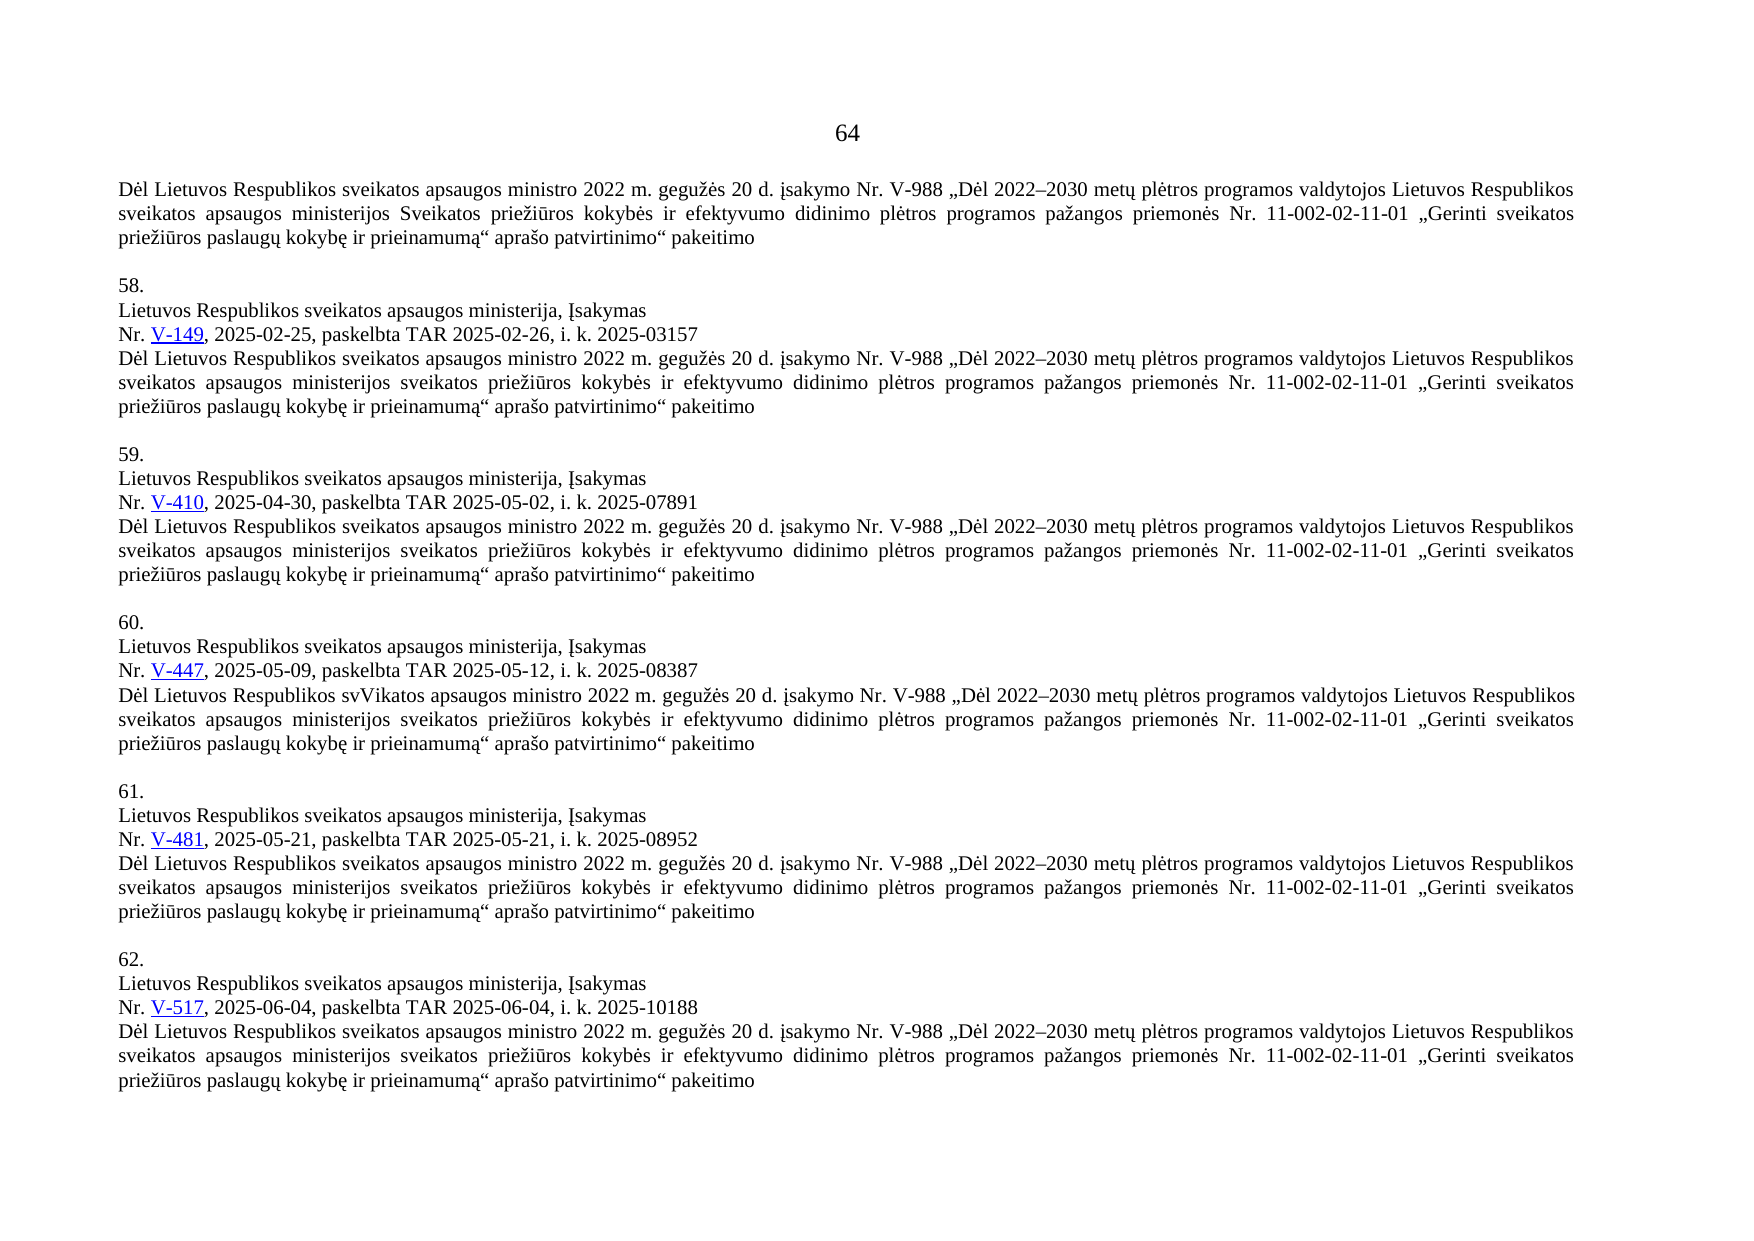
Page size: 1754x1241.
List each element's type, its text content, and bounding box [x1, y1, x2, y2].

text Nr. V-517, 2025-06-04, paskelbta TAR 2025-06-04, i. k. 2025-10188 [118, 995, 1577, 1019]
text Nr. V-149, 2025-02-25, paskelbta TAR 2025-02-26, i. k. 2025-03157 [118, 322, 1577, 346]
text 58. [118, 273, 1577, 297]
text Lietuvos Respublikos sveikatos apsaugos ministerija, Įsakymas [118, 971, 1577, 995]
text Dėl Lietuvos Respublikos sveikatos apsaugos ministro 2022 m. gegužės 20 d. įsakymo Nr. V-988 „Dėl 2022–2030 metų plėtros programos valdytojos Lietuvos Respublikos sveikatos apsaugos ministerijos sveikatos priežiūros kokybės ir efektyvumo didinimo plėtros programos pažangos priemonės Nr. 11-002-02-11-01 „Gerinti sveikatos priežiūros paslaugų kokybę ir prieinamumą“ aprašo patvirtinimo“ pakeitimo [118, 1019, 1577, 1092]
text 62. [118, 947, 1577, 971]
text Dėl Lietuvos Respublikos sveikatos apsaugos ministro 2022 m. gegužės 20 d. įsakymo Nr. V-988 „Dėl 2022–2030 metų plėtros programos valdytojos Lietuvos Respublikos sveikatos apsaugos ministerijos sveikatos priežiūros kokybės ir efektyvumo didinimo plėtros programos pažangos priemonės Nr. 11-002-02-11-01 „Gerinti sveikatos priežiūros paslaugų kokybę ir prieinamumą“ aprašo patvirtinimo“ pakeitimo [118, 851, 1577, 923]
text Nr. V-447, 2025-05-09, paskelbta TAR 2025-05-12, i. k. 2025-08387 [118, 658, 1577, 682]
text Dėl Lietuvos Respublikos svVikatos apsaugos ministro 2022 m. gegužės 20 d. įsakymo Nr. V-988 „Dėl 2022–2030 metų plėtros programos valdytojos Lietuvos Respublikos sveikatos apsaugos ministerijos sveikatos priežiūros kokybės ir efektyvumo didinimo plėtros programos pažangos priemonės Nr. 11-002-02-11-01 „Gerinti sveikatos priežiūros paslaugų kokybę ir prieinamumą“ aprašo patvirtinimo“ pakeitimo [118, 682, 1577, 755]
text Dėl Lietuvos Respublikos sveikatos apsaugos ministro 2022 m. gegužės 20 d. įsakymo Nr. V-988 „Dėl 2022–2030 metų plėtros programos valdytojos Lietuvos Respublikos sveikatos apsaugos ministerijos sveikatos priežiūros kokybės ir efektyvumo didinimo plėtros programos pažangos priemonės Nr. 11-002-02-11-01 „Gerinti sveikatos priežiūros paslaugų kokybę ir prieinamumą“ aprašo patvirtinimo“ pakeitimo [118, 346, 1577, 418]
text 60. [118, 610, 1577, 634]
text 59. [118, 442, 1577, 466]
text 61. [118, 779, 1577, 803]
text Lietuvos Respublikos sveikatos apsaugos ministerija, Įsakymas [118, 634, 1577, 658]
text Lietuvos Respublikos sveikatos apsaugos ministerija, Įsakymas [118, 466, 1577, 490]
text Dėl Lietuvos Respublikos sveikatos apsaugos ministro 2022 m. gegužės 20 d. įsakymo Nr. V-988 „Dėl 2022–2030 metų plėtros programos valdytojos Lietuvos Respublikos sveikatos apsaugos ministerijos Sveikatos priežiūros kokybės ir efektyvumo didinimo plėtros programos pažangos priemonės Nr. 11-002-02-11-01 „Gerinti sveikatos priežiūros paslaugų kokybę ir prieinamumą“ aprašo patvirtinimo“ pakeitimo [118, 177, 1577, 249]
text Dėl Lietuvos Respublikos sveikatos apsaugos ministro 2022 m. gegužės 20 d. įsakymo Nr. V-988 „Dėl 2022–2030 metų plėtros programos valdytojos Lietuvos Respublikos sveikatos apsaugos ministerijos sveikatos priežiūros kokybės ir efektyvumo didinimo plėtros programos pažangos priemonės Nr. 11-002-02-11-01 „Gerinti sveikatos priežiūros paslaugų kokybę ir prieinamumą“ aprašo patvirtinimo“ pakeitimo [118, 514, 1577, 586]
text Lietuvos Respublikos sveikatos apsaugos ministerija, Įsakymas [118, 297, 1577, 322]
text Lietuvos Respublikos sveikatos apsaugos ministerija, Įsakymas [118, 803, 1577, 827]
text Nr. V-410, 2025-04-30, paskelbta TAR 2025-05-02, i. k. 2025-07891 [118, 490, 1577, 514]
text Nr. V-481, 2025-05-21, paskelbta TAR 2025-05-21, i. k. 2025-08952 [118, 827, 1577, 851]
